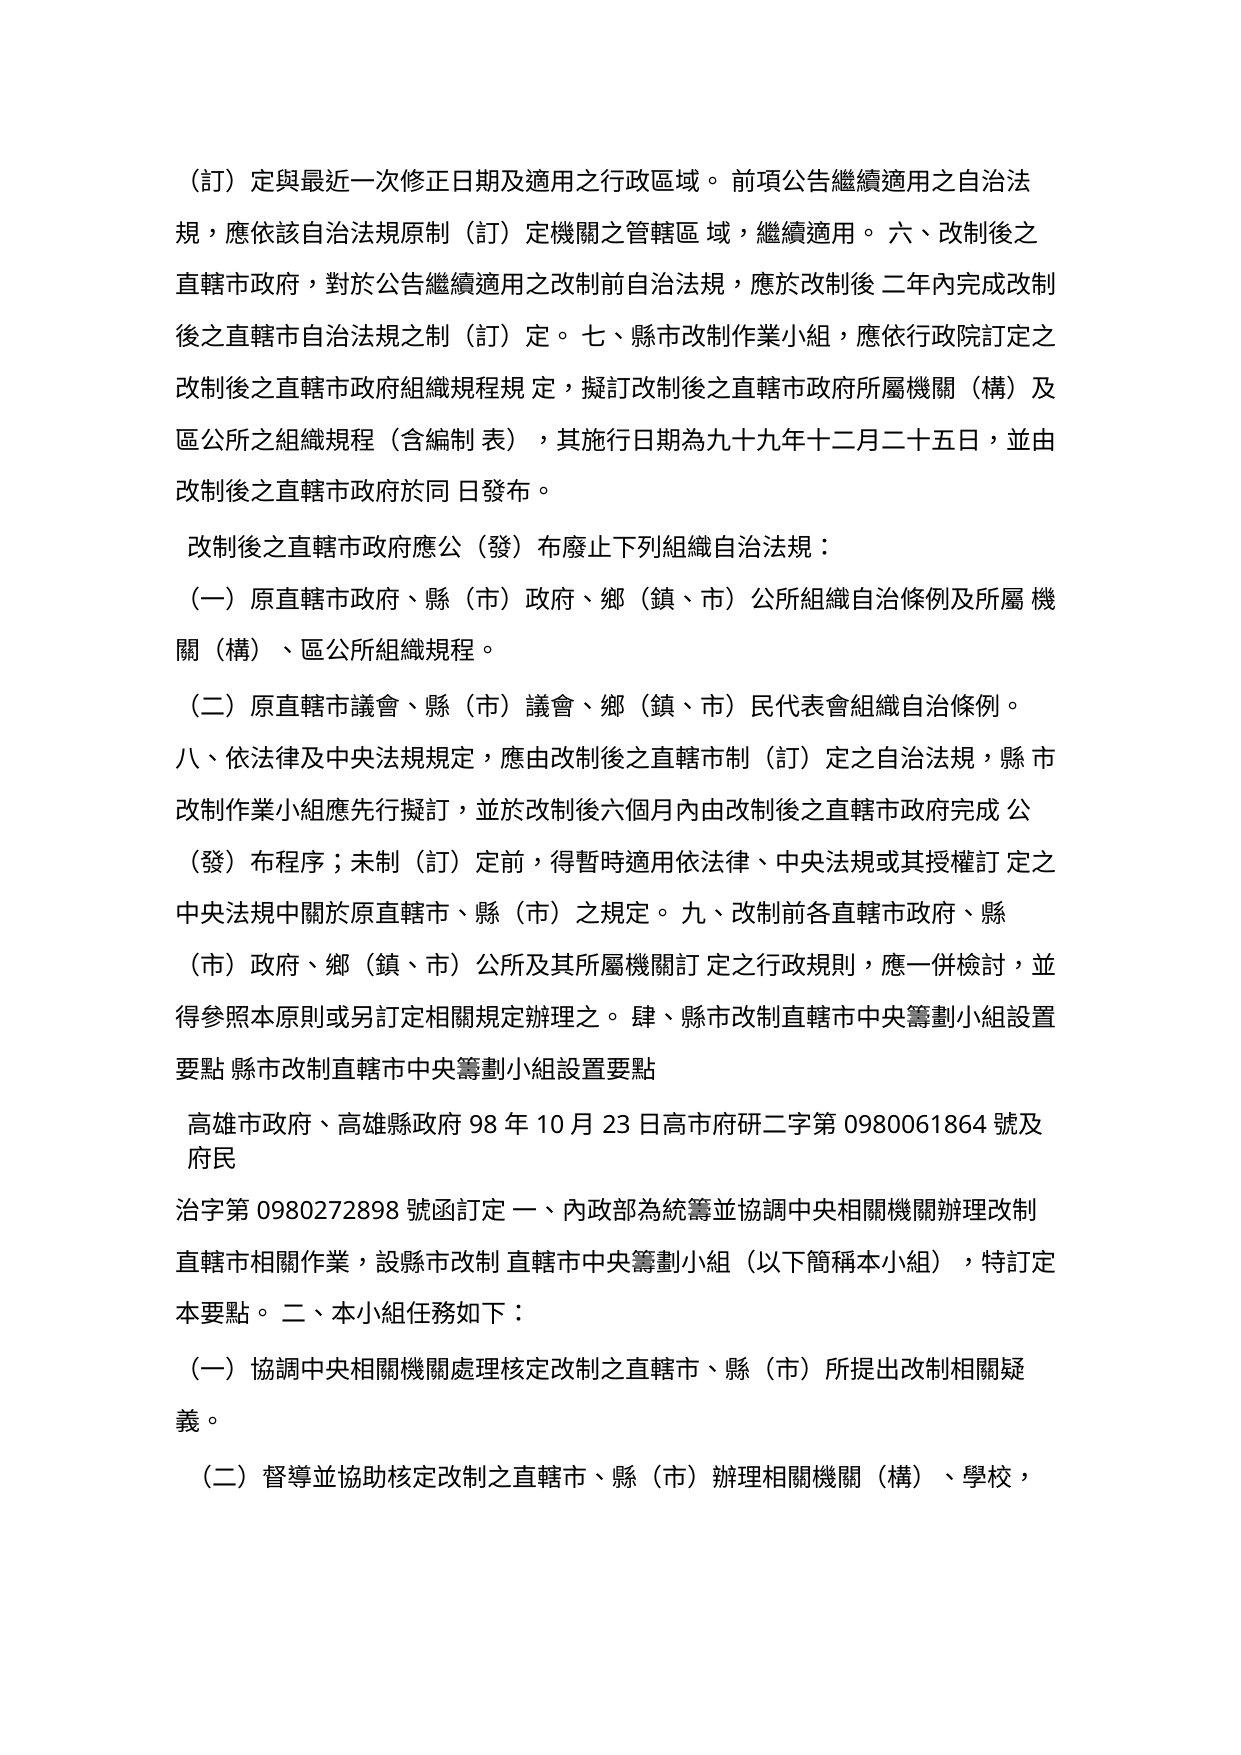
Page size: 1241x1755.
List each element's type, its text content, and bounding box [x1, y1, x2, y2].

text （一）協調中央相關機關處理核定改制之直轄市、縣（市）所提出改制相關疑 義。 [175, 1352, 1061, 1438]
text 改制後之直轄市政府應公（發）布廢止下列組織自治法規： [187, 530, 1066, 564]
text 高雄市政府、高雄縣政府 98 年 10 月 23 日高市府研二字第 0980061864 號及府民 [187, 1107, 1066, 1175]
text 治字第 0980272898 號函訂定 一、內政部為統籌並協調中央相關機關辦理改制直轄市相關作業，設縣市改制 直轄市中央籌劃小組（以下簡稱本小組），特訂定本要點。 二、本小組任務如下： [175, 1192, 1061, 1330]
text （一）原直轄市政府、縣（市）政府、鄉（鎮、市）公所組織自治條例及所屬 機關（構）、區公所組織規程。 [175, 581, 1061, 667]
text （二）原直轄市議會、縣（市）議會、鄉（鎮、市）民代表會組織自治條例。 八、依法律及中央法規規定，應由改制後之直轄市制（訂）定之自治法規，縣 市改制作業小組應先行擬訂，並於改制後六個月內由改制後之直轄市政府完成 公（發）布程序；未制（訂）定前，得暫時適用依法律、中央法規或其授權訂 定之中央法規中關於原直轄市、縣（市）之規定。 九、改制前各直轄市政府、縣（市）政府、鄉（鎮、市）公所及其所屬機關訂 定之行政規則，應一併檢討，並得參照本原則或另訂定相關規定辦理之。 肆、縣市改制直轄市中央籌劃小組設置要點 縣市改制直轄市中央籌劃小組設置要點 [175, 689, 1061, 1085]
text （二）督導並協助核定改制之直轄市、縣（市）辦理相關機關（構）、學校， [187, 1459, 1066, 1493]
text （訂）定與最近一次修正日期及適用之行政區域。 前項公告繼續適用之自治法規，應依該自治法規原制（訂）定機關之管轄區 域，繼續適用。 六、改制後之直轄市政府，對於公告繼續適用之改制前自治法規，應於改制後 二年內完成改制後之直轄市自治法規之制（訂）定。 七、縣市改制作業小組，應依行政院訂定之改制後之直轄市政府組織規程規 定，擬訂改制後之直轄市政府所屬機關（構）及區公所之組織規程（含編制 表），其施行日期為九十九年十二月二十五日，並由改制後之直轄市政府於同 日發布。 [175, 163, 1061, 508]
